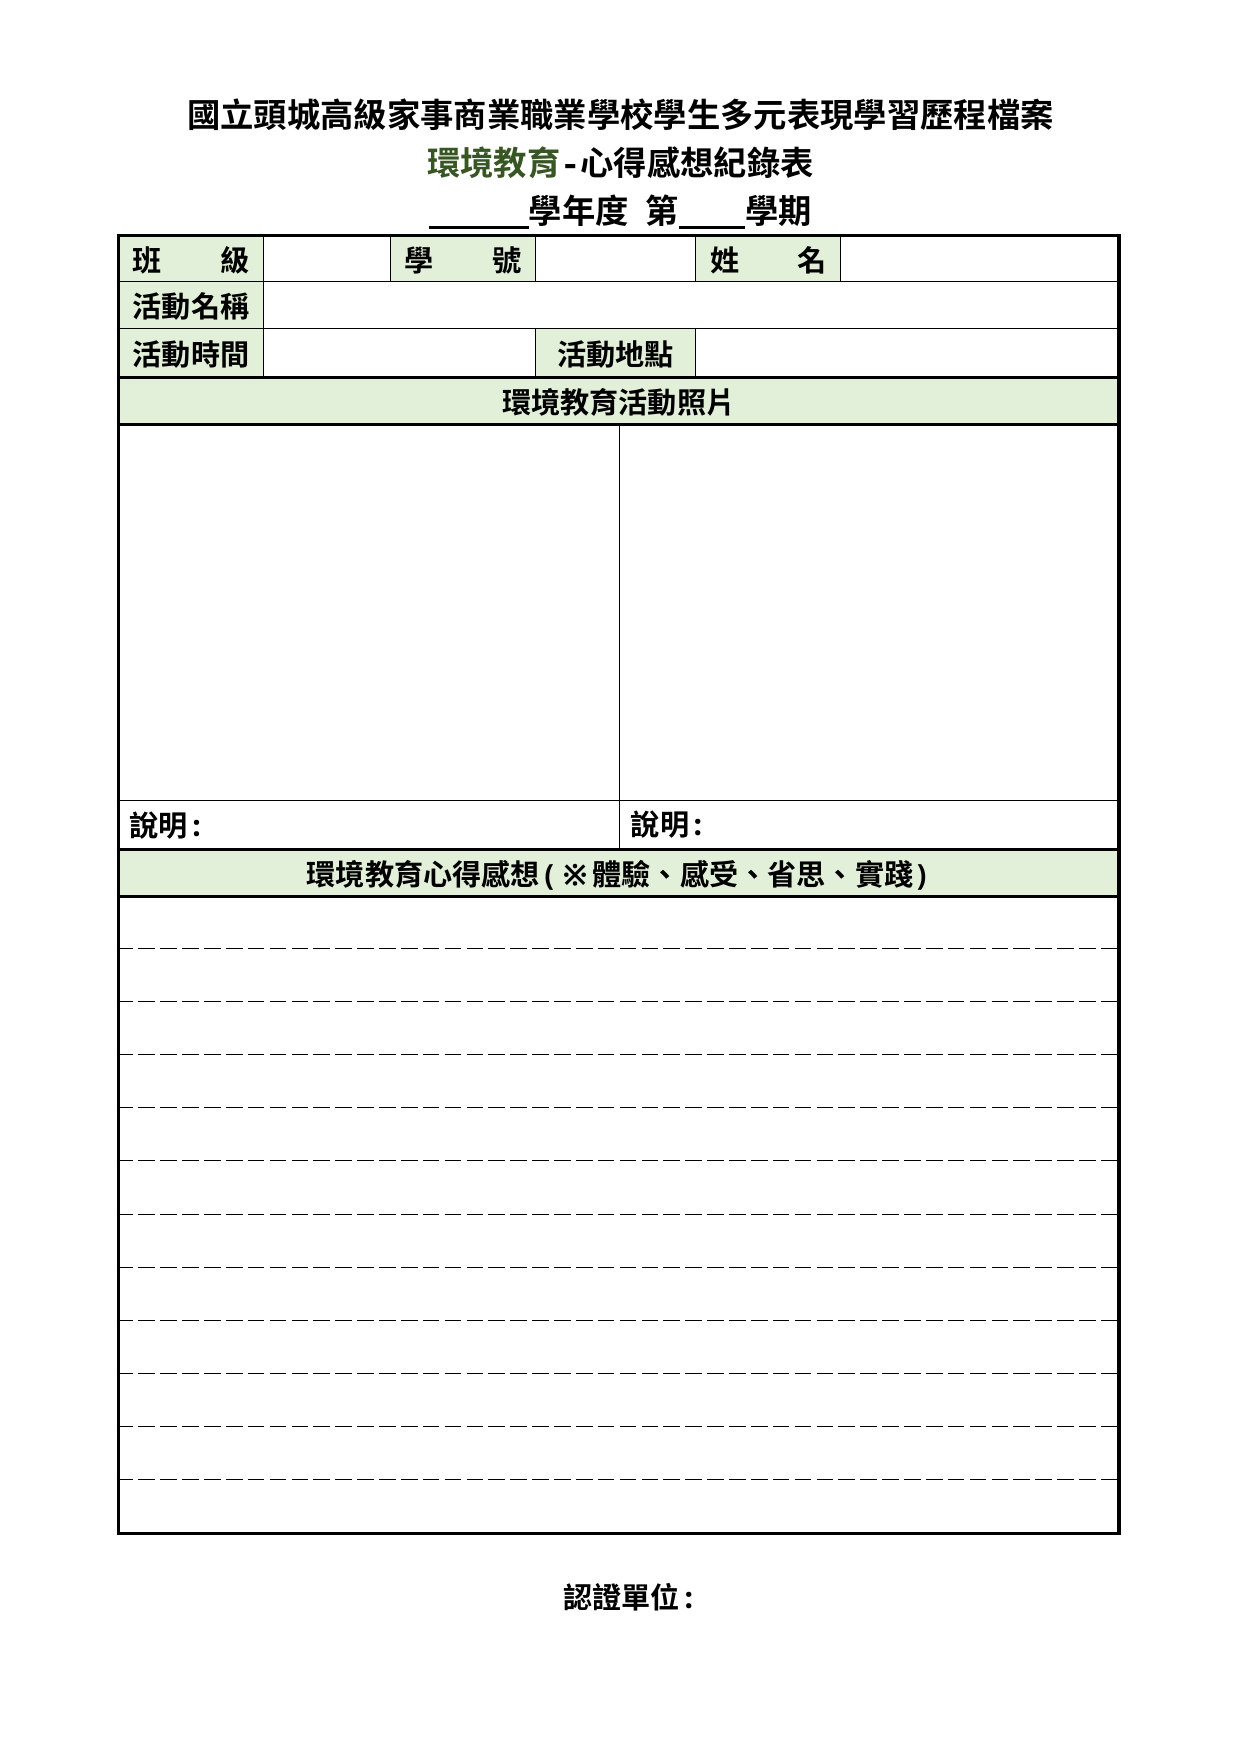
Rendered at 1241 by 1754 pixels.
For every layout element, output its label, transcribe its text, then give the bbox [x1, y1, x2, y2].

table_cell 活動名稱 [120, 282, 263, 328]
table_cell [120, 1214, 1117, 1267]
table_cell [620, 426, 1117, 800]
text 認證單位: [118, 1564, 1122, 1621]
table_header 學 號 [391, 237, 535, 281]
table_cell [120, 1054, 1117, 1107]
table_header [536, 237, 695, 281]
table_cell [264, 329, 535, 376]
table_cell [120, 426, 619, 800]
table_cell [120, 948, 1117, 1001]
table_cell [120, 1479, 1117, 1532]
text 國立頭城高級家事商業職業學校學生多元表現學習歷程檔案 [118, 89, 1122, 137]
table_cell [120, 1373, 1117, 1426]
table_cell 說明: [120, 801, 619, 847]
table_cell [264, 282, 1117, 328]
table_cell 活動時間 [120, 329, 263, 376]
table_cell [120, 1160, 1117, 1213]
table_cell [696, 329, 1117, 376]
table_header [841, 237, 1117, 281]
table_cell 說明: [620, 801, 1117, 847]
table_header 姓 名 [696, 237, 840, 281]
table_header [264, 237, 390, 281]
text 學年度 第 學期 [118, 185, 1122, 234]
table_cell [120, 1107, 1117, 1160]
table_cell [120, 898, 1117, 948]
table_cell [120, 1426, 1117, 1479]
text 環境教育-心得感想紀錄表 [118, 137, 1122, 185]
table_cell [120, 1320, 1117, 1373]
table_cell [120, 1001, 1117, 1054]
table_cell 環境教育心得感想(※體驗、感受、省思、實踐) [120, 851, 1117, 895]
table_cell 活動地點 [536, 329, 695, 376]
table_cell 環境教育活動照片 [120, 379, 1117, 423]
table_header 班 級 [120, 237, 263, 281]
table_cell [120, 1267, 1117, 1320]
